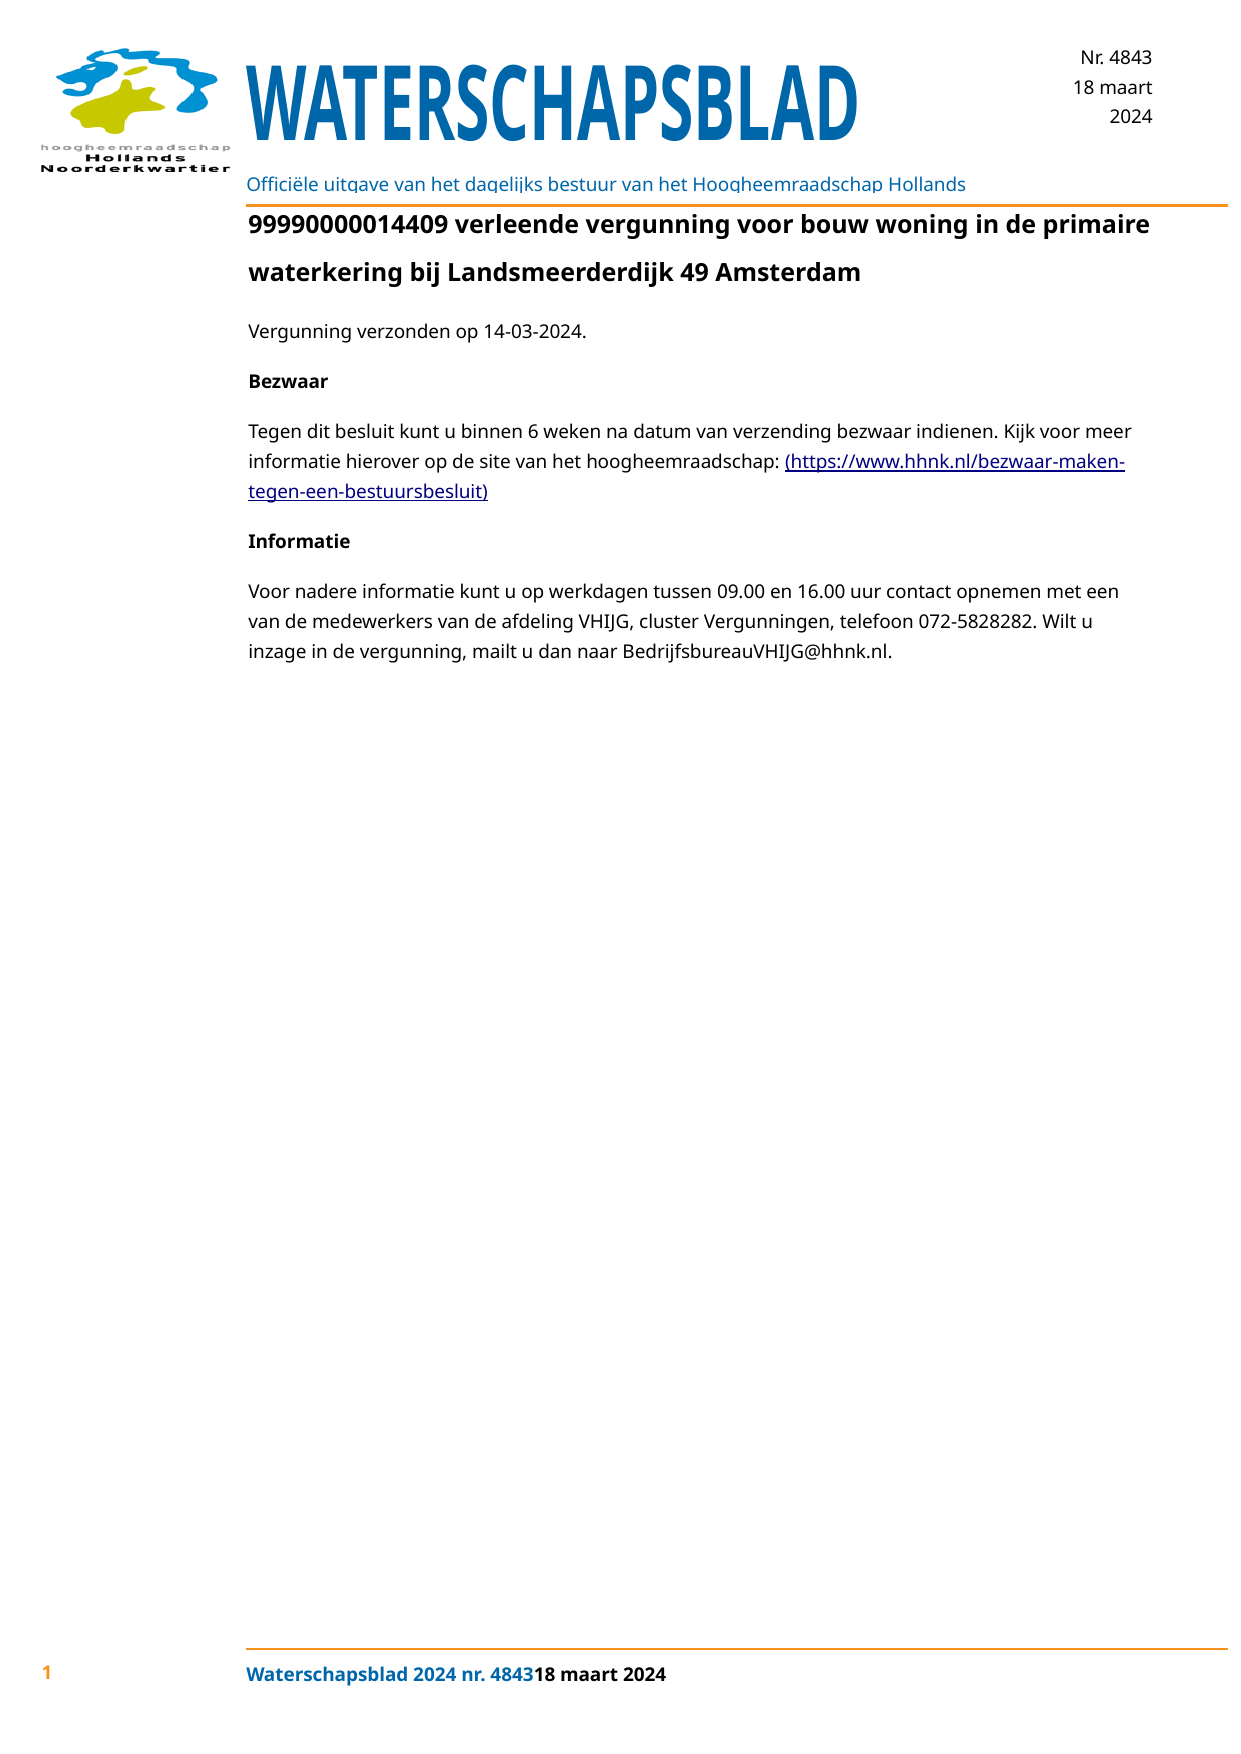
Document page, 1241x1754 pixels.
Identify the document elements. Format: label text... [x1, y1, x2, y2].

text Vergunning verzonden op 14-03-2024. [248, 318, 1152, 344]
picture [41, 47, 231, 172]
text Informatie [248, 528, 1152, 554]
text 99990000014409 verleende vergunning voor bouw woning in de primaire waterkering bij Landsmeerderdijk 49 Amsterdam [248, 207, 1152, 288]
text Tegen dit besluit kunt u binnen 6 weken na datum van verzending bezwaar indienen. Kijk voor meer informatie hierover op de site van het hoogheemraadschap: (https://www.hhnk.nl/bezwaar-maken-tegen-een-bestuursbesluit) [248, 419, 1152, 504]
text Voor nadere informatie kunt u op werkdagen tussen 09.00 en 16.00 uur contact opnemen met een van de medewerkers van de afdeling VHIJG, cluster Vergunningen, telefoon 072-5828282. Wilt u inzage in de vergunning, mailt u dan naar BedrijfsbureauVHIJG@hhnk.nl. [248, 579, 1152, 664]
text Bezwaar [248, 368, 1152, 394]
